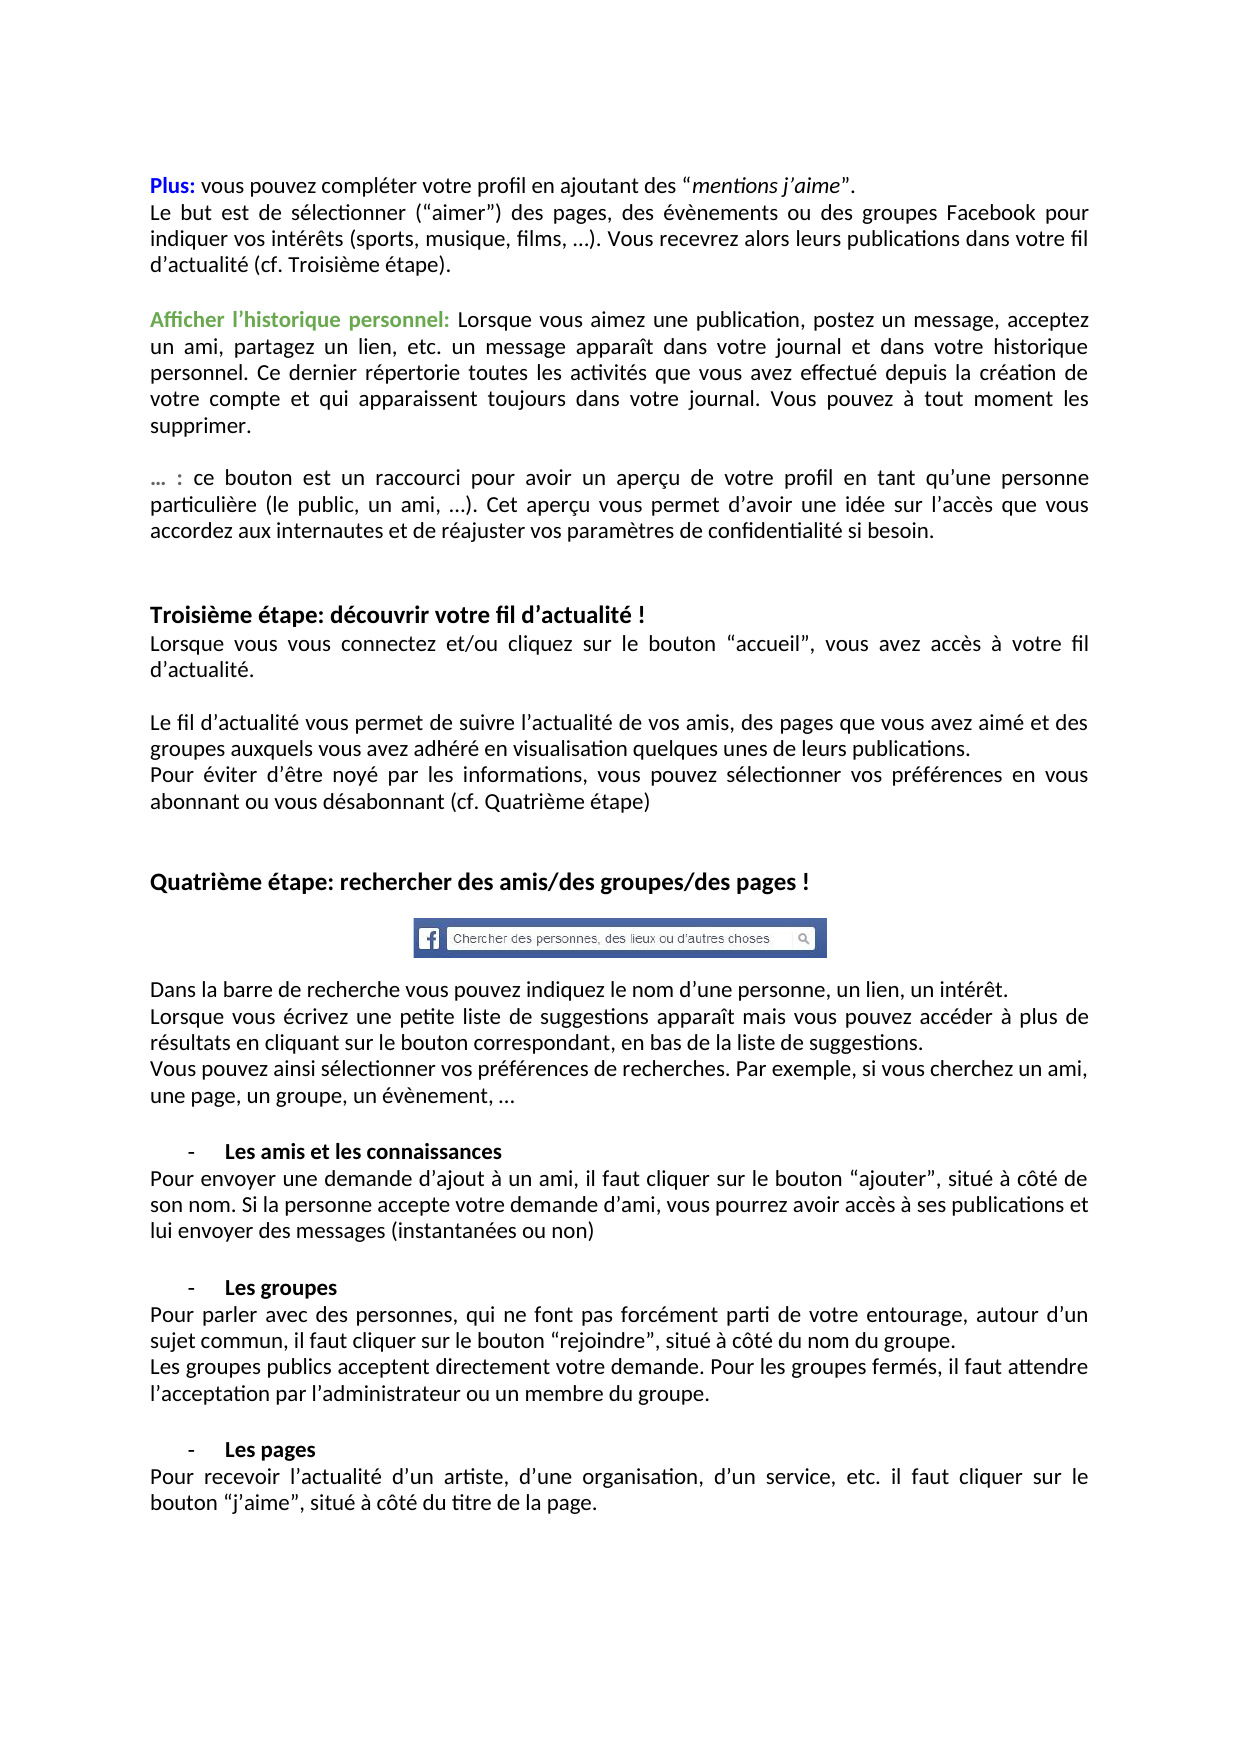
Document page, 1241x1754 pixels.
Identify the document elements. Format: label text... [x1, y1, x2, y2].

list Les amis et les connaissances [187, 1139, 1091, 1165]
text Pour envoyer une demande d’ajout à un ami, il faut cliquer sur le bouton “ajouter”, situé à côté de son nom. Si la personne accepte votre demande d’ami, vous pourrez avoir accès à ses publications et lui envoyer des messages (instantanées ou non) [150, 1169, 1091, 1245]
text Dans la barre de recherche vous pouvez indiquez le nom d’une personne, un lien, un intérêt. [150, 981, 1091, 1003]
text Quatrième étape: rechercher des amis/des groupes/des pages ! [150, 871, 1091, 896]
text Le fil d’actualité vous permet de suivre l’actualité de vos amis, des pages que vous avez aimé et des groupes auxquels vous avez adhéré en visualisation quelques unes de leurs publications. [150, 713, 1091, 762]
text Pour recevoir l’actualité d’un artiste, d’une organisation, d’un service, etc. il faut cliquer sur le bouton “j’aime”, situé à côté du titre de la page. [150, 1467, 1091, 1516]
text … : ce bouton est un raccourci pour avoir un aperçu de votre profil en tant qu’une personne particulière (le public, un ami, …). Cet aperçu vous permet d’avoir une idée sur l’accès que vous accordez aux internautes et de réajuster vos paramètres de confidentialité si besoin. [150, 469, 1091, 544]
text Pour éviter d’être noyé par les informations, vous pouvez sélectionner vos préférences en vous abonnant ou vous désabonnant (cf. Quatrième étape) [150, 766, 1091, 815]
list Les groupes [187, 1274, 1091, 1301]
text Vous pouvez ainsi sélectionner vos préférences de recherches. Par exemple, si vous cherchez un ami, une page, un groupe, un évènement, … [150, 1059, 1091, 1109]
picture [413, 918, 827, 958]
text Plus: vous pouvez compléter votre profil en ajoutant des “mentions j’aime”. [150, 176, 1091, 199]
text Troisième étape: découvrir votre fil d’actualité ! [150, 605, 1091, 630]
text Le but est de sélectionner (“aimer”) des pages, des évènements ou des groupes Facebook pour indiquer vos intérêts (sports, musique, films, …). Vous recevrez alors leurs publications dans votre fil d’actualité (cf. Troisième étape). [150, 203, 1091, 278]
text Afficher l’historique personnel: Lorsque vous aimez une publication, postez un message, acceptez un ami, partagez un lien, etc. un message apparaît dans votre journal et dans votre historique personnel. Ce dernier répertorie toutes les activités que vous avez effectué depuis la création de votre compte et qui apparaissent toujours dans votre journal. Vous pouvez à tout moment les supprimer. [150, 311, 1091, 439]
text Les groupes publics acceptent directement votre demande. Pour les groupes fermés, il faut attendre l’acceptation par l’administrateur ou un membre du groupe. [150, 1358, 1091, 1407]
text Lorsque vous écrivez une petite liste de suggestions apparaît mais vous pouvez accéder à plus de résultats en cliquant sur le bouton correspondant, en bas de la liste de suggestions. [150, 1007, 1091, 1056]
list Les pages [187, 1437, 1091, 1463]
text Pour parler avec des personnes, qui ne font pas forcément parti de votre entourage, autour d’un sujet commun, il faut cliquer sur le bouton “rejoindre”, situé à côté du nom du groupe. [150, 1305, 1091, 1354]
text Lorsque vous vous connectez et/ou cliquez sur le bouton “accueil”, vous avez accès à votre fil d’actualité. [150, 634, 1091, 683]
